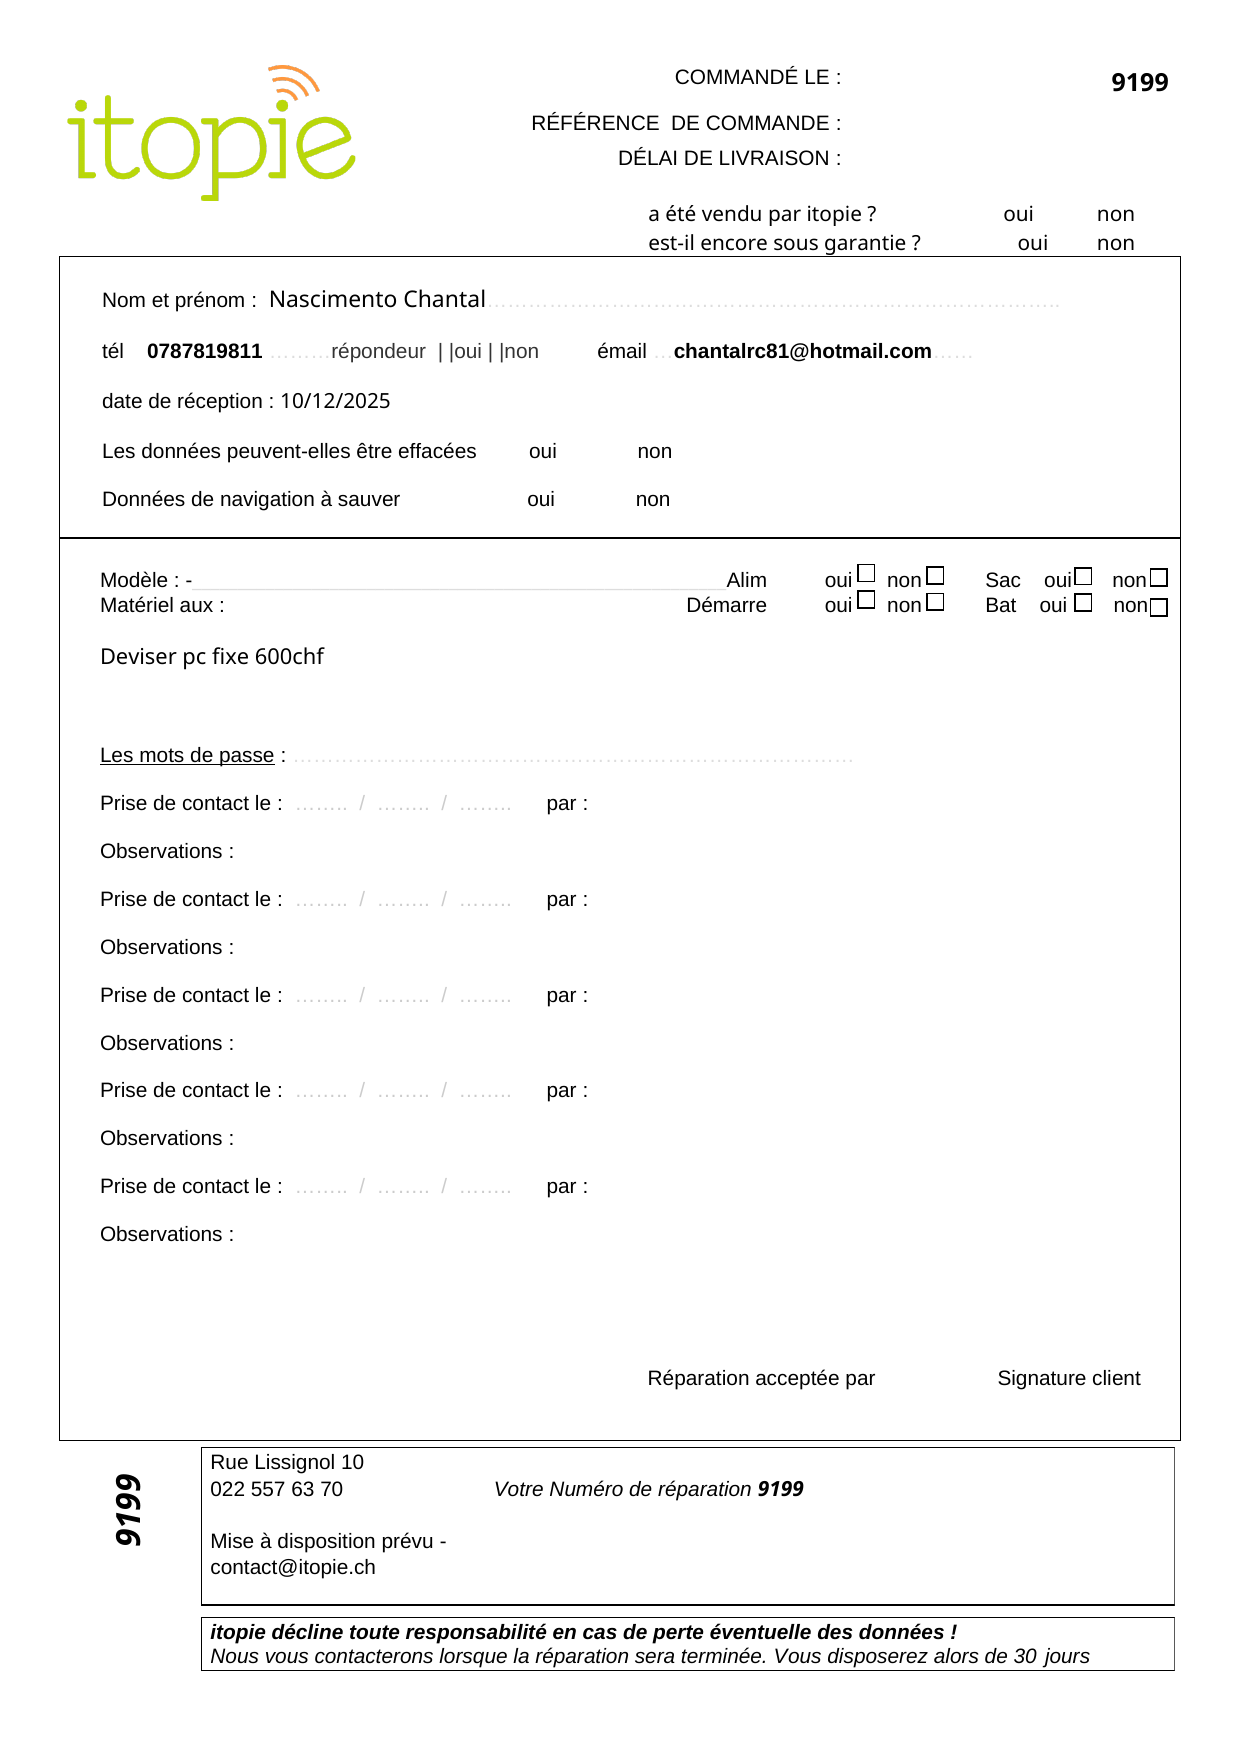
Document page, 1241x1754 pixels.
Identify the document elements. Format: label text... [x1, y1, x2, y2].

text Observations : [60, 1123, 1180, 1150]
text est-il encore sous garantie ? oui non [59, 228, 1181, 256]
text Données de navigation à sauver oui non [60, 484, 1180, 511]
text Prise de contact le : …….. / …….. / …….. par : [60, 1075, 1180, 1102]
text Réparation acceptée par Signature client [60, 1363, 1180, 1390]
text Modèle : - Alim oui non Sac oui non [879, 562, 925, 590]
text Matériel aux : Démarre oui non Bat oui non [60, 590, 1180, 617]
text Prise de contact le : …….. / …….. / …….. par : [60, 1171, 1180, 1198]
table_header Rue Lissignol 10 022 557 63 70 Votre Numéro de réparation 9199 Mise à disposition prévu - contact@itopie.ch [195, 1441, 1180, 1611]
table_header COMMANDÉ LE : [490, 59, 847, 104]
text Observations : [60, 1027, 1180, 1054]
text Modèle : - Alim oui non Sac oui non [60, 562, 856, 590]
text Deviser pc fixe 600chf [60, 638, 1180, 671]
table_header 9199 [847, 59, 1180, 104]
text a été vendu par itopie ? oui non [59, 199, 1181, 228]
text Prise de contact le : …….. / …….. / …….. par : [60, 883, 1180, 911]
table_cell [847, 105, 1180, 140]
text Observations : [60, 836, 1180, 863]
text Les mots de passe : ……………………………………………………………………… [60, 740, 1180, 767]
text tél 0787819811 ………répondeur | |oui | |non émail …chantalrc81@hotmail.com…… [60, 335, 1180, 362]
text Observations : [60, 931, 1180, 958]
table_cell DÉLAI DE LIVRAISON : [490, 140, 847, 175]
text Prise de contact le : …….. / …….. / …….. par : [60, 788, 1180, 815]
table_cell RÉFÉRENCE DE COMMANDE : [490, 105, 847, 140]
picture [67, 65, 356, 201]
text Nom et prénom : Nascimento Chantal……………………………………………………………………….. [60, 280, 1180, 314]
table_cell itopie décline toute responsabilité en cas de perte éventuelle des données ! Nous vous contacterons lorsque la réparation sera terminée. Vous disposerez alors de 30 jours [195, 1611, 1180, 1677]
text Modèle : - Alim oui non Sac oui non [948, 562, 1180, 590]
text Prise de contact le : …….. / …….. / …….. par : [60, 979, 1180, 1006]
text date de réception : 10/12/2025 [60, 383, 1180, 415]
text Les données peuvent-elles être effacées oui non [60, 436, 1180, 463]
text Observations : [60, 1219, 1180, 1246]
table_header 9199 [59, 1441, 195, 1677]
table_cell [847, 140, 1180, 175]
